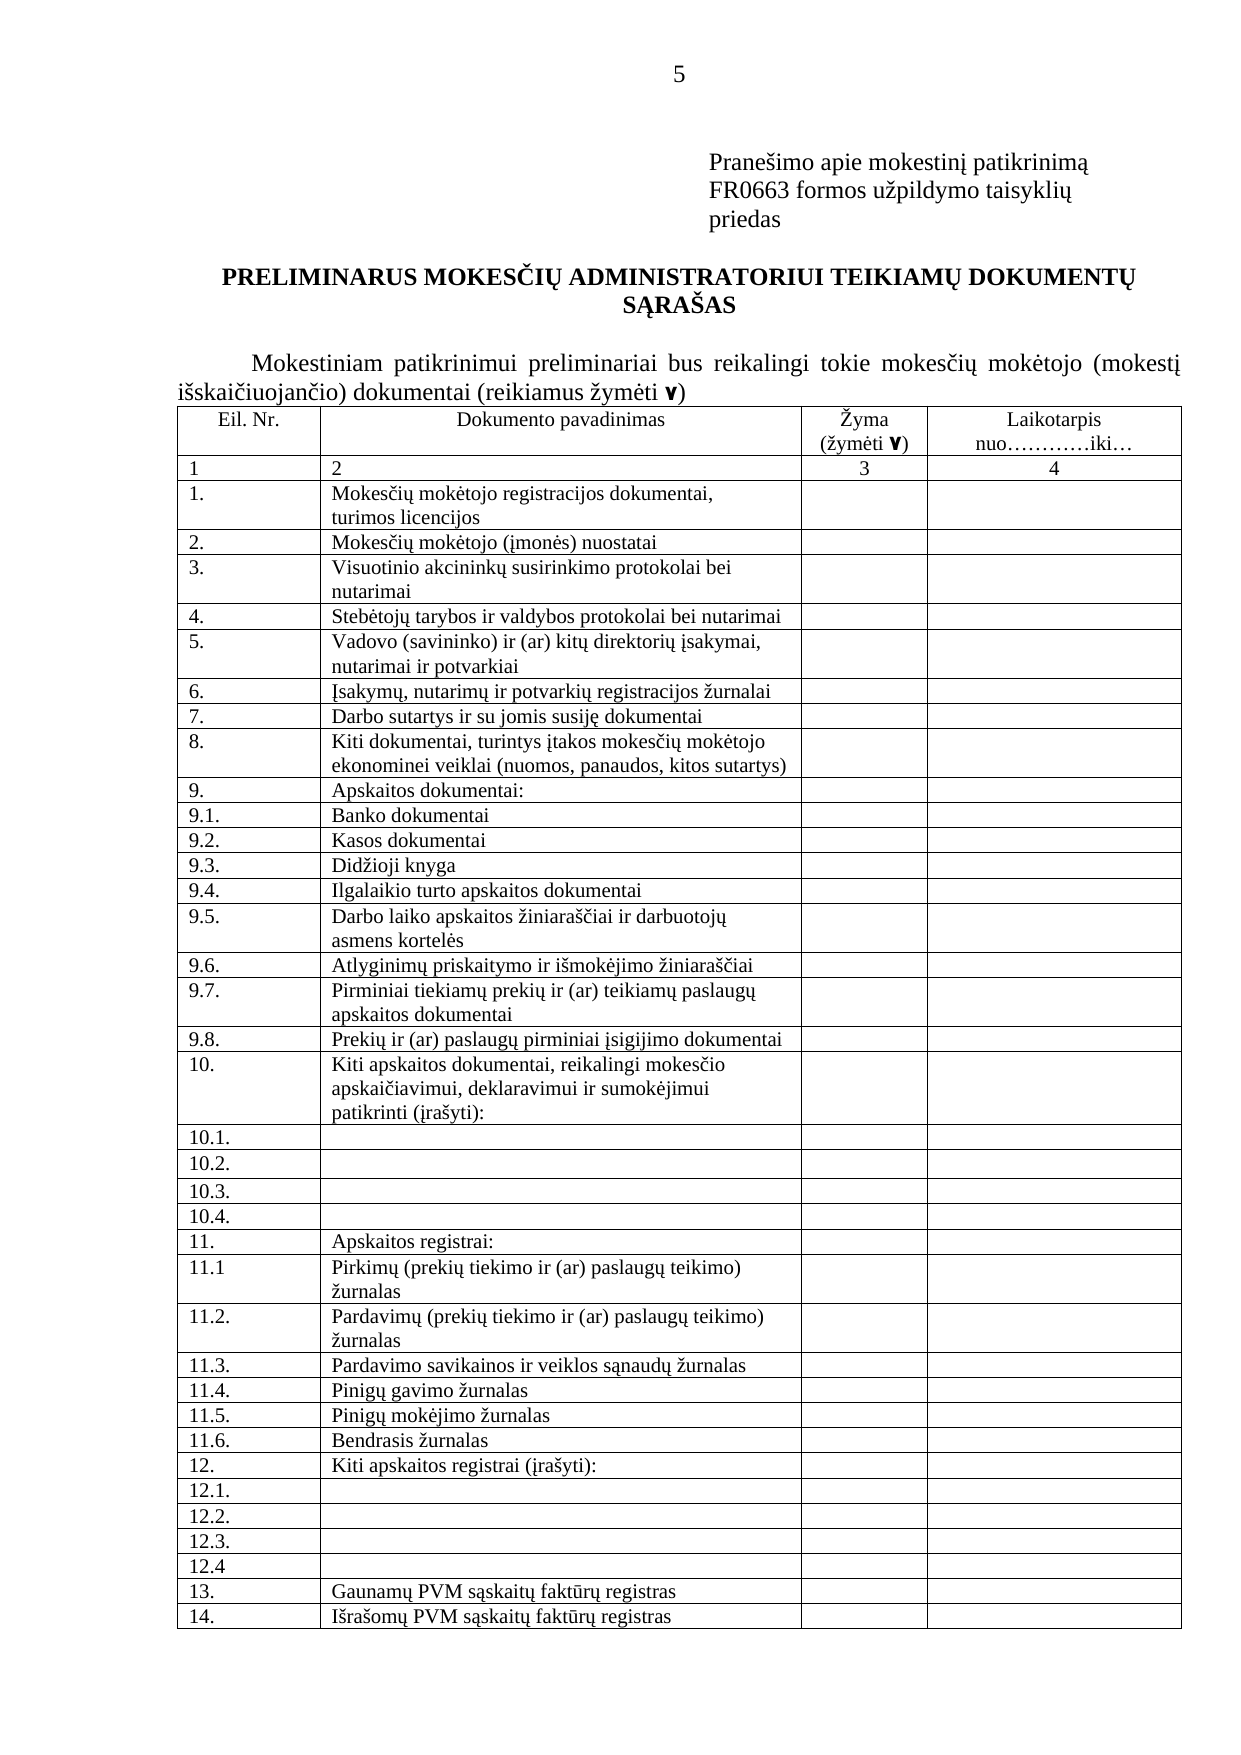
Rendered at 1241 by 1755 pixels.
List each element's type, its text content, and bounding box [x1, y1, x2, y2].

table_cell [928, 1353, 1181, 1377]
table_cell [928, 481, 1181, 529]
table_cell [928, 530, 1181, 554]
table_cell Pardavimų (prekių tiekimo ir (ar) paslaugų teikimo) žurnalas [321, 1304, 801, 1352]
table_cell 10.4. [178, 1204, 320, 1228]
table_cell [928, 1604, 1181, 1628]
table_cell Pirkimų (prekių tiekimo ir (ar) paslaugų teikimo) žurnalas [321, 1255, 801, 1303]
table_cell 10.1. [178, 1125, 320, 1149]
table_cell Apskaitos registrai: [321, 1230, 801, 1253]
table_cell [802, 555, 927, 603]
table_cell [928, 1504, 1181, 1528]
table_cell 9.8. [178, 1027, 320, 1051]
text Mokestiniam patikrinimui preliminariai bus reikalingi tokie mokesčių mokėtojo (mokestį išskaičiuojančio) dokumentai (reikiamus žymėti ۷) [177, 348, 1181, 406]
table_cell 1 [178, 456, 320, 480]
table_cell Apskaitos dokumentai: [321, 778, 801, 802]
table_cell [321, 1150, 801, 1178]
table_header Laikotarpis nuo…………iki… [928, 407, 1181, 455]
table_cell 9.1. [178, 803, 320, 827]
table_cell Bendrasis žurnalas [321, 1428, 801, 1452]
table_header Žyma (žymėti ۷) [802, 407, 927, 455]
table_cell [928, 1150, 1181, 1178]
table_cell [802, 1027, 927, 1051]
table_cell Kiti dokumentai, turintys įtakos mokesčių mokėtojo ekonominei veiklai (nuomos, panaudos, kitos sutartys) [321, 729, 801, 777]
table_cell 14. [178, 1604, 320, 1628]
table_cell Darbo laiko apskaitos žiniaraščiai ir darbuotojų asmens kortelės [321, 904, 801, 952]
table_cell [802, 1554, 927, 1578]
table_cell 13. [178, 1579, 320, 1603]
table_cell 11.6. [178, 1428, 320, 1452]
table_cell [802, 1125, 927, 1149]
table_cell [321, 1554, 801, 1578]
table_cell 10. [178, 1052, 320, 1124]
table_cell [928, 1027, 1181, 1051]
table_cell [802, 853, 927, 877]
table_cell Darbo sutartys ir su jomis susiję dokumentai [321, 704, 801, 728]
table_cell [928, 978, 1181, 1026]
table_cell [928, 1428, 1181, 1452]
table_cell [928, 953, 1181, 977]
table_cell 1. [178, 481, 320, 529]
table_cell [802, 1529, 927, 1553]
table_cell [802, 704, 927, 728]
table_cell [928, 778, 1181, 802]
table_cell 9.2. [178, 828, 320, 852]
table_header Eil. Nr. [178, 407, 320, 455]
table_cell Kiti apskaitos dokumentai, reikalingi mokesčio apskaičiavimui, deklaravimui ir sumokėjimui patikrinti (įrašyti): [321, 1052, 801, 1124]
table_cell Ilgalaikio turto apskaitos dokumentai [321, 879, 801, 902]
table_cell [802, 1150, 927, 1178]
table_cell [802, 1403, 927, 1427]
table_cell [802, 1179, 927, 1203]
table_cell [802, 1428, 927, 1452]
table_cell [928, 1453, 1181, 1477]
table_cell 2 [321, 456, 801, 480]
text PRELIMINARUS MOKESČIŲ ADMINISTRATORIUI TEIKIAMŲ DOKUMENTŲ SĄRAŠAS [177, 262, 1181, 319]
table_cell 10.2. [178, 1150, 320, 1178]
table_cell 9.7. [178, 978, 320, 1026]
table_cell [928, 1554, 1181, 1578]
table_cell [928, 1403, 1181, 1427]
table_cell 10.3. [178, 1179, 320, 1203]
table_cell [928, 1230, 1181, 1253]
table_cell Mokesčių mokėtojo registracijos dokumentai, turimos licencijos [321, 481, 801, 529]
table_cell [802, 604, 927, 628]
table_cell [802, 978, 927, 1026]
table_cell 11. [178, 1230, 320, 1253]
table_cell [321, 1179, 801, 1203]
table_cell 9.4. [178, 879, 320, 902]
table_cell 7. [178, 704, 320, 728]
table_cell Pinigų gavimo žurnalas [321, 1378, 801, 1402]
table_cell [928, 679, 1181, 703]
table_cell [321, 1125, 801, 1149]
table_cell Mokesčių mokėtojo (įmonės) nuostatai [321, 530, 801, 554]
text Pranešimo apie mokestinį patikrinimą [177, 147, 1181, 176]
table_cell 5. [178, 630, 320, 678]
table_cell [802, 828, 927, 852]
table_header Dokumento pavadinimas [321, 407, 801, 455]
table_cell Stebėtojų tarybos ir valdybos protokolai bei nutarimai [321, 604, 801, 628]
table_cell 6. [178, 679, 320, 703]
table_cell [802, 530, 927, 554]
table_cell [928, 1204, 1181, 1228]
table_cell 3 [802, 456, 927, 480]
table_cell 11.4. [178, 1378, 320, 1402]
table_cell 11.5. [178, 1403, 320, 1427]
table_cell [802, 778, 927, 802]
table_cell [802, 630, 927, 678]
table_cell [928, 729, 1181, 777]
text FR0663 formos užpildymo taisyklių [177, 176, 1181, 204]
table_cell [802, 1052, 927, 1124]
table_cell Gaunamų PVM sąskaitų faktūrų registras [321, 1579, 801, 1603]
table_cell [802, 1504, 927, 1528]
table_cell [928, 704, 1181, 728]
table_cell [802, 879, 927, 902]
table_cell [928, 1255, 1181, 1303]
table_cell 11.1 [178, 1255, 320, 1303]
table_cell Kasos dokumentai [321, 828, 801, 852]
table_cell 12.2. [178, 1504, 320, 1528]
table_cell [802, 1230, 927, 1253]
table_cell [928, 904, 1181, 952]
table_cell [928, 828, 1181, 852]
table_cell Didžioji knyga [321, 853, 801, 877]
table_cell 9.6. [178, 953, 320, 977]
table_cell Išrašomų PVM sąskaitų faktūrų registras [321, 1604, 801, 1628]
table_cell [802, 1255, 927, 1303]
table_cell [321, 1529, 801, 1553]
table_cell Visuotinio akcininkų susirinkimo protokolai bei nutarimai [321, 555, 801, 603]
table_cell [928, 803, 1181, 827]
table_cell 3. [178, 555, 320, 603]
table_cell [802, 1579, 927, 1603]
table_cell [928, 555, 1181, 603]
table_cell [928, 1179, 1181, 1203]
table_cell Banko dokumentai [321, 803, 801, 827]
table_cell Vadovo (savininko) ir (ar) kitų direktorių įsakymai, nutarimai ir potvarkiai [321, 630, 801, 678]
table_cell [802, 1378, 927, 1402]
table_cell Atlyginimų priskaitymo ir išmokėjimo žiniaraščiai [321, 953, 801, 977]
table_cell [321, 1479, 801, 1502]
table_cell [802, 481, 927, 529]
table_cell Kiti apskaitos registrai (įrašyti): [321, 1453, 801, 1477]
table_cell [802, 904, 927, 952]
table_cell [928, 1529, 1181, 1553]
table_cell 9.3. [178, 853, 320, 877]
table_cell [802, 803, 927, 827]
table_cell [928, 1479, 1181, 1502]
table_cell 12.3. [178, 1529, 320, 1553]
table_cell [928, 1125, 1181, 1149]
table_cell Pirminiai tiekiamų prekių ir (ar) teikiamų paslaugų apskaitos dokumentai [321, 978, 801, 1026]
table_cell Įsakymų, nutarimų ir potvarkių registracijos žurnalai [321, 679, 801, 703]
table_cell [928, 879, 1181, 902]
table_cell [928, 604, 1181, 628]
table_cell 11.2. [178, 1304, 320, 1352]
table_cell Prekių ir (ar) paslaugų pirminiai įsigijimo dokumentai [321, 1027, 801, 1051]
table_cell [802, 1479, 927, 1502]
table_cell 9. [178, 778, 320, 802]
table_cell [321, 1504, 801, 1528]
table_cell [802, 679, 927, 703]
table_cell 2. [178, 530, 320, 554]
table_cell 12. [178, 1453, 320, 1477]
table_cell [802, 1304, 927, 1352]
table_cell 11.3. [178, 1353, 320, 1377]
table_cell [802, 1353, 927, 1377]
table_cell [802, 1204, 927, 1228]
table_cell 4 [928, 456, 1181, 480]
table_cell [321, 1204, 801, 1228]
table_cell [928, 1052, 1181, 1124]
table_cell [928, 1378, 1181, 1402]
table_cell [928, 853, 1181, 877]
table_cell [802, 953, 927, 977]
table_cell [802, 729, 927, 777]
table_cell [928, 1579, 1181, 1603]
text priedas [177, 204, 1181, 233]
table_cell 4. [178, 604, 320, 628]
table_cell 9.5. [178, 904, 320, 952]
table_cell Pardavimo savikainos ir veiklos sąnaudų žurnalas [321, 1353, 801, 1377]
table_cell 8. [178, 729, 320, 777]
table_cell [802, 1604, 927, 1628]
table_cell Pinigų mokėjimo žurnalas [321, 1403, 801, 1427]
table_cell [802, 1453, 927, 1477]
table_cell 12.4 [178, 1554, 320, 1578]
table_cell [928, 630, 1181, 678]
table_cell 12.1. [178, 1479, 320, 1502]
table_cell [928, 1304, 1181, 1352]
